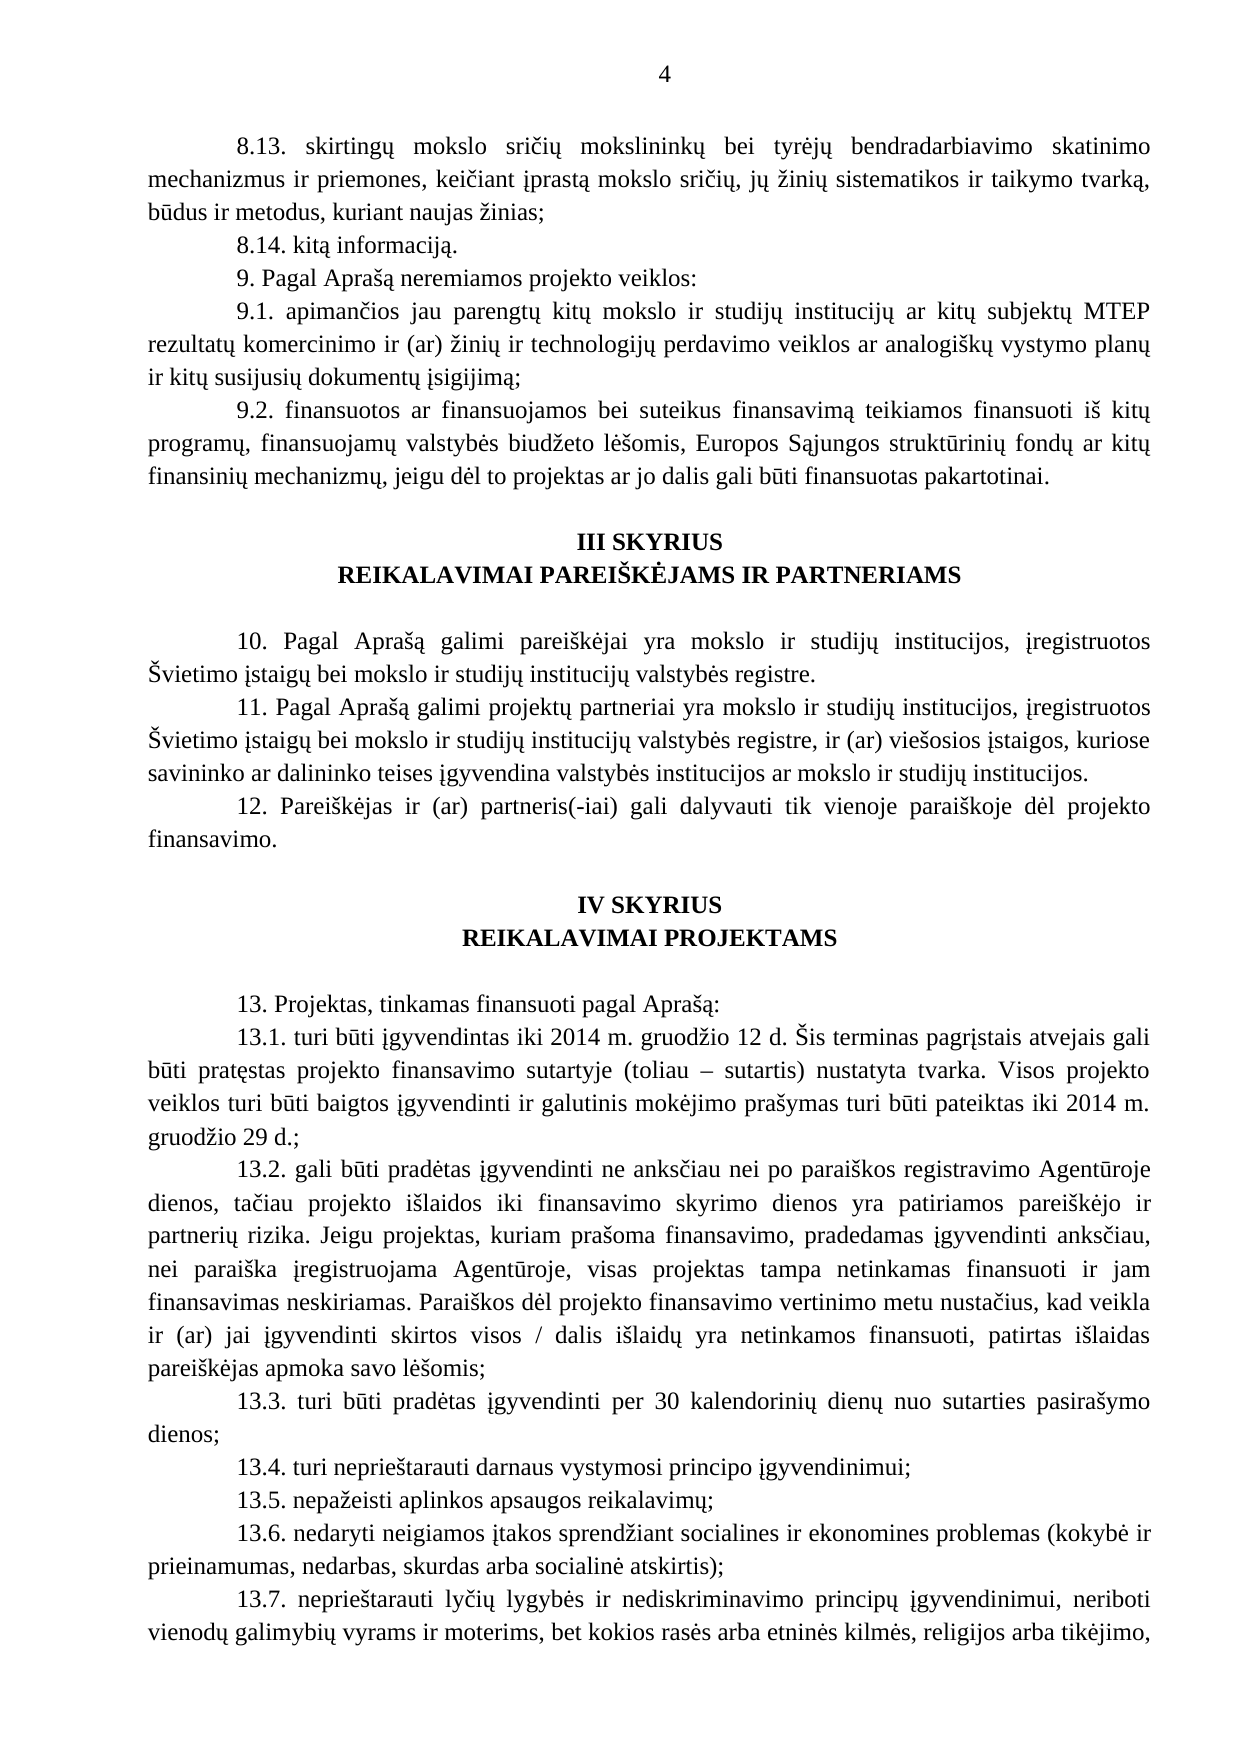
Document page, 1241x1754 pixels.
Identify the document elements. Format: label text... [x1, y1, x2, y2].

text 13.6. nedaryti neigiamos įtakos sprendžiant socialines ir ekonomines problemas (kokybė ir prieinamumas, nedarbas, skurdas arba socialinė atskirtis); [148, 1518, 1152, 1579]
text 13.3. turi būti pradėtas įgyvendinti per 30 kalendorinių dienų nuo sutarties pasirašymo dienos; [148, 1386, 1152, 1447]
text REIKALAVIMAI PAREIŠKĖJAMS IR PARTNERIAMS [148, 560, 1152, 589]
text 13. Projektas, tinkamas finansuoti pagal Aprašą: [148, 989, 1152, 1018]
text 9.2. finansuotos ar finansuojamos bei suteikus finansavimą teikiamos finansuoti iš kitų programų, finansuojamų valstybės biudžeto lėšomis, Europos Sąjungos struktūrinių fondų ar kitų finansinių mechanizmų, jeigu dėl to projektas ar jo dalis gali būti finansuotas pakartotinai. [148, 395, 1152, 490]
text 9. Pagal Aprašą neremiamos projekto veiklos: [148, 263, 1152, 292]
text III SKYRIUS [148, 527, 1152, 556]
text 11. Pagal Aprašą galimi projektų partneriai yra mokslo ir studijų institucijos, įregistruotos Švietimo įstaigų bei mokslo ir studijų institucijų valstybės registre, ir (ar) viešosios įstaigos, kuriose savininko ar dalininko teises įgyvendina valstybės institucijos ar mokslo ir studijų institucijos. [148, 692, 1152, 787]
text 8.13. skirtingų mokslo sričių mokslininkų bei tyrėjų bendradarbiavimo skatinimo mechanizmus ir priemones, keičiant įprastą mokslo sričių, jų žinių sistematikos ir taikymo tvarką, būdus ir metodus, kuriant naujas žinias; [148, 131, 1152, 226]
text 13.4. turi neprieštarauti darnaus vystymosi principo įgyvendinimui; [148, 1452, 1152, 1481]
text 8.14. kitą informaciją. [148, 230, 1152, 259]
text 13.5. nepažeisti aplinkos apsaugos reikalavimų; [148, 1485, 1152, 1513]
text REIKALAVIMAI PROJEKTAMS [148, 923, 1152, 952]
text 12. Pareiškėjas ir (ar) partneris(-iai) gali dalyvauti tik vienoje paraiškoje dėl projekto finansavimo. [148, 791, 1152, 853]
text 13.1. turi būti įgyvendintas iki 2014 m. gruodžio 12 d. Šis terminas pagrįstais atvejais gali būti pratęstas projekto finansavimo sutartyje (toliau – sutartis) nustatyta tvarka. Visos projekto veiklos turi būti baigtos įgyvendinti ir galutinis mokėjimo prašymas turi būti pateiktas iki 2014 m. gruodžio 29 d.; [148, 1022, 1152, 1150]
text 9.1. apimančios jau parengtų kitų mokslo ir studijų institucijų ar kitų subjektų MTEP rezultatų komercinimo ir (ar) žinių ir technologijų perdavimo veiklos ar analogiškų vystymo planų ir kitų susijusių dokumentų įsigijimą; [148, 296, 1152, 391]
text 10. Pagal Aprašą galimi pareiškėjai yra mokslo ir studijų institucijos, įregistruotos Švietimo įstaigų bei mokslo ir studijų institucijų valstybės registre. [148, 626, 1152, 688]
text IV SKYRIUS [148, 890, 1152, 919]
text 13.2. gali būti pradėtas įgyvendinti ne anksčiau nei po paraiškos registravimo Agentūroje dienos, tačiau projekto išlaidos iki finansavimo skyrimo dienos yra patiriamos pareiškėjo ir partnerių rizika. Jeigu projektas, kuriam prašoma finansavimo, pradedamas įgyvendinti anksčiau, nei paraiška įregistruojama Agentūroje, visas projektas tampa netinkamas finansuoti ir jam finansavimas neskiriamas. Paraiškos dėl projekto finansavimo vertinimo metu nustačius, kad veikla ir (ar) jai įgyvendinti skirtos visos / dalis išlaidų yra netinkamos finansuoti, patirtas išlaidas pareiškėjas apmoka savo lėšomis; [148, 1154, 1152, 1381]
text 13.7. neprieštarauti lyčių lygybės ir nediskriminavimo principų įgyvendinimui, neriboti vienodų galimybių vyrams ir moterims, bet kokios rasės arba etninės kilmės, religijos arba tikėjimo, [148, 1584, 1152, 1646]
